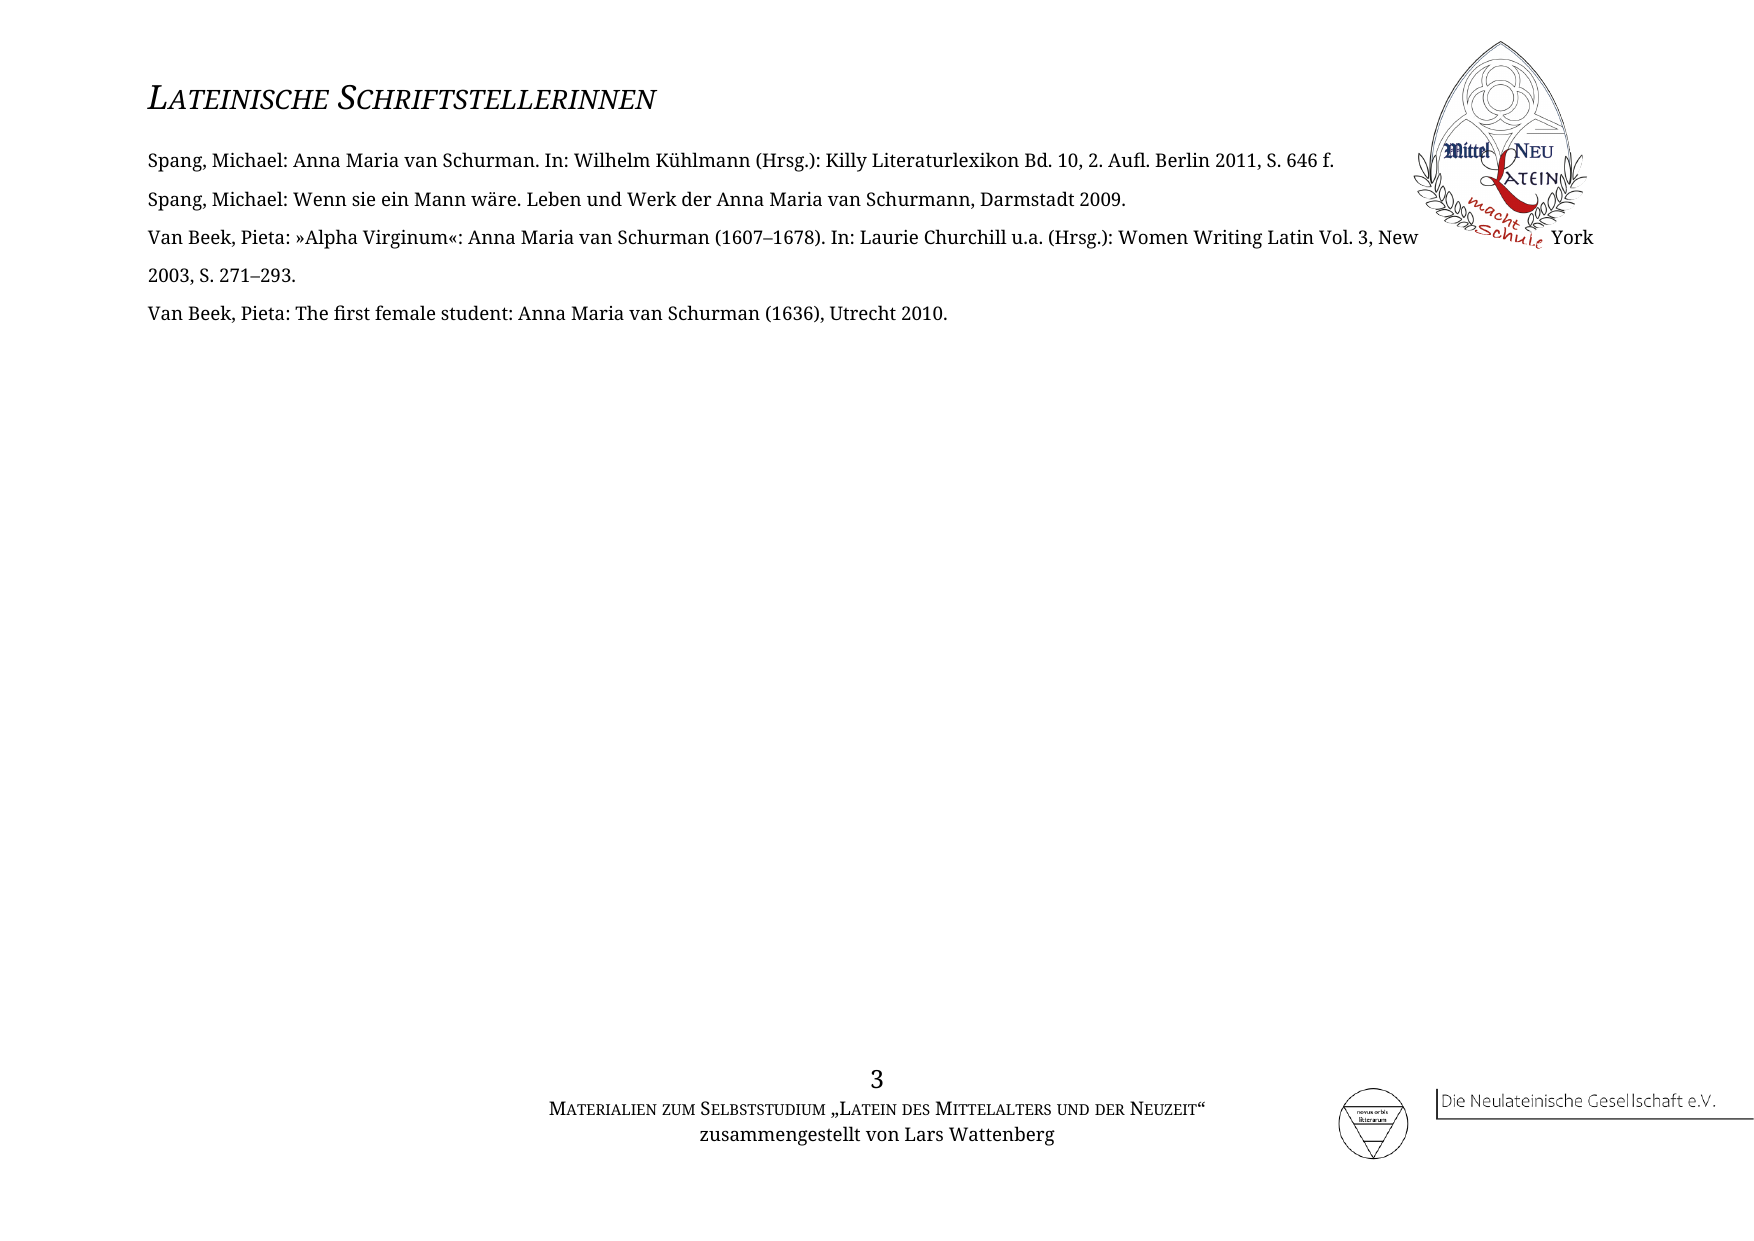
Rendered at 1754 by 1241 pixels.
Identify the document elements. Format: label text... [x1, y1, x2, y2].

text Spang, Michael: Anna Maria van Schurman. In: Wilhelm Kühlmann (Hrsg.): Killy Literaturlexikon Bd. 10, 2. Aufl. Berlin 2011, S. 646 f. [148, 148, 1606, 173]
text Van Beek, Pieta: The first female student: Anna Maria van Schurman (1636), Utrecht 2010. [148, 301, 1606, 326]
text Spang, Michael: Wenn sie ein Mann wäre. Leben und Werk der Anna Maria van Schurmann, Darmstadt 2009. [148, 186, 1606, 211]
text Van Beek, Pieta: »Alpha Virginum«: Anna Maria van Schurman (1607–1678). In: Laurie Churchill u.a. (Hrsg.): Women Writing Latin Vol. 3, New York 2003, S. 271–293. [148, 224, 1606, 288]
